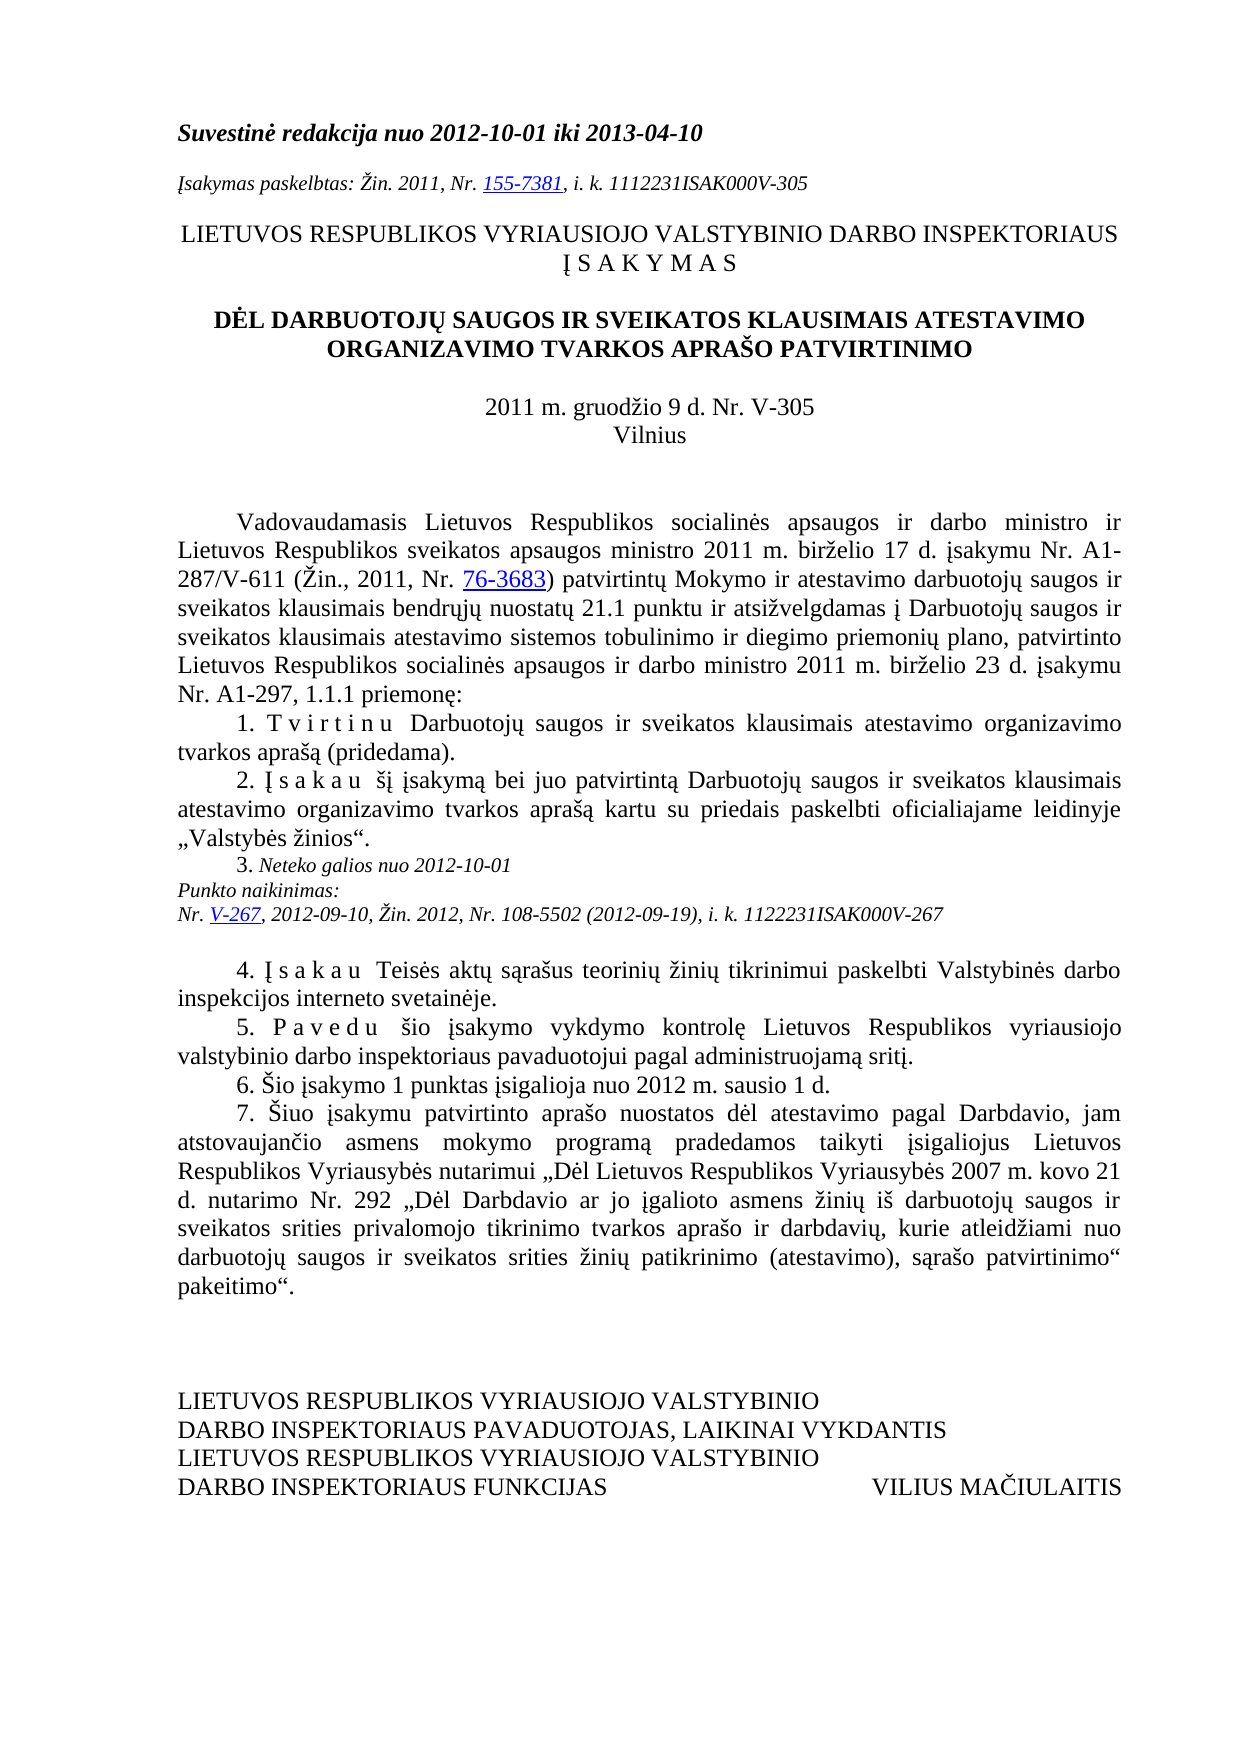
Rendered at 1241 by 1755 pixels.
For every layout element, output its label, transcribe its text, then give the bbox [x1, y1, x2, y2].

text Vilnius [177, 420, 1122, 449]
text 2. Įsakau šį įsakymą bei juo patvirtintą Darbuotojų saugos ir sveikatos klausimais atestavimo organizavimo tvarkos aprašą kartu su priedais paskelbti oficialiajame leidinyje „Valstybės žinios“. [177, 765, 1122, 852]
text Suvestinė redakcija nuo 2012-10-01 iki 2013-04-10 [177, 118, 1122, 147]
text Lietuvos Respublikos vyriausiojo valstybinio [177, 1386, 1122, 1415]
text Vadovaudamasis Lietuvos Respublikos socialinės apsaugos ir darbo ministro ir Lietuvos Respublikos sveikatos apsaugos ministro 2011 m. birželio 17 d. įsakymu Nr. A1-287/V-611 (Žin., 2011, Nr. 76-3683) patvirtintų Mokymo ir atestavimo darbuotojų saugos ir sveikatos klausimais bendrųjų nuostatų 21.1 punktu ir atsižvelgdamas į Darbuotojų saugos ir sveikatos klausimais atestavimo sistemos tobulinimo ir diegimo priemonių plano, patvirtinto Lietuvos Respublikos socialinės apsaugos ir darbo ministro 2011 m. birželio 23 d. įsakymu Nr. A1-297, 1.1.1 priemonę: [177, 507, 1122, 708]
text 2011 m. gruodžio 9 d. Nr. V-305 [177, 392, 1122, 420]
text darbo inspektoriaus pavaduotojas, laikinai vykdantis [177, 1415, 1122, 1443]
text 4. Įsakau Teisės aktų sąrašus teorinių žinių tikrinimui paskelbti Valstybinės darbo inspekcijos interneto svetainėje. [177, 955, 1122, 1012]
text 7. Šiuo įsakymu patvirtinto aprašo nuostatos dėl atestavimo pagal Darbdavio, jam atstovaujančio asmens mokymo programą pradedamos taikyti įsigaliojus Lietuvos Respublikos Vyriausybės nutarimui „Dėl Lietuvos Respublikos Vyriausybės 2007 m. kovo 21 d. nutarimo Nr. 292 „Dėl Darbdavio ar jo įgalioto asmens žinių iš darbuotojų saugos ir sveikatos srities privalomojo tikrinimo tvarkos aprašo ir darbdavių, kurie atleidžiami nuo darbuotojų saugos ir sveikatos srities žinių patikrinimo (atestavimo), sąrašo patvirtinimo“ pakeitimo“. [177, 1098, 1122, 1300]
text Lietuvos Respublikos vyriausiojo valstybinio [177, 1443, 1122, 1472]
text Punkto naikinimas: [177, 878, 1122, 902]
text Įsakymas paskelbtas: Žin. 2011, Nr. 155-7381, i. k. 1112231ISAK000V-305 [177, 171, 1122, 195]
text 1. Tvirtinu Darbuotojų saugos ir sveikatos klausimais atestavimo organizavimo tvarkos aprašą (pridedama). [177, 708, 1122, 765]
text darbo inspektoriaus funkcijas Vilius Mačiulaitis [177, 1472, 1122, 1501]
text DĖL DARBUOTOJŲ SAUGOS IR SVEIKATOS KLAUSIMAIS ATESTAVIMO ORGANIZAVIMO TVARKOS APRAŠO PATVIRTINIMO [177, 305, 1122, 363]
text Nr. V-267, 2012-09-10, Žin. 2012, Nr. 108-5502 (2012-09-19), i. k. 1122231ISAK000V-267 [177, 902, 1122, 926]
text ĮSAKYMAS [177, 248, 1122, 277]
text 3. Neteko galios nuo 2012-10-01 [177, 852, 1122, 878]
text 6. Šio įsakymo 1 punktas įsigalioja nuo 2012 m. sausio 1 d. [177, 1070, 1122, 1098]
text 5. Pavedu šio įsakymo vykdymo kontrolę Lietuvos Respublikos vyriausiojo valstybinio darbo inspektoriaus pavaduotojui pagal administruojamą sritį. [177, 1012, 1122, 1070]
text LIETUVOS RESPUBLIKOS VYRIAUSIOJO VALSTYBINIO DARBO INSPEKTORIAUS [177, 219, 1122, 248]
